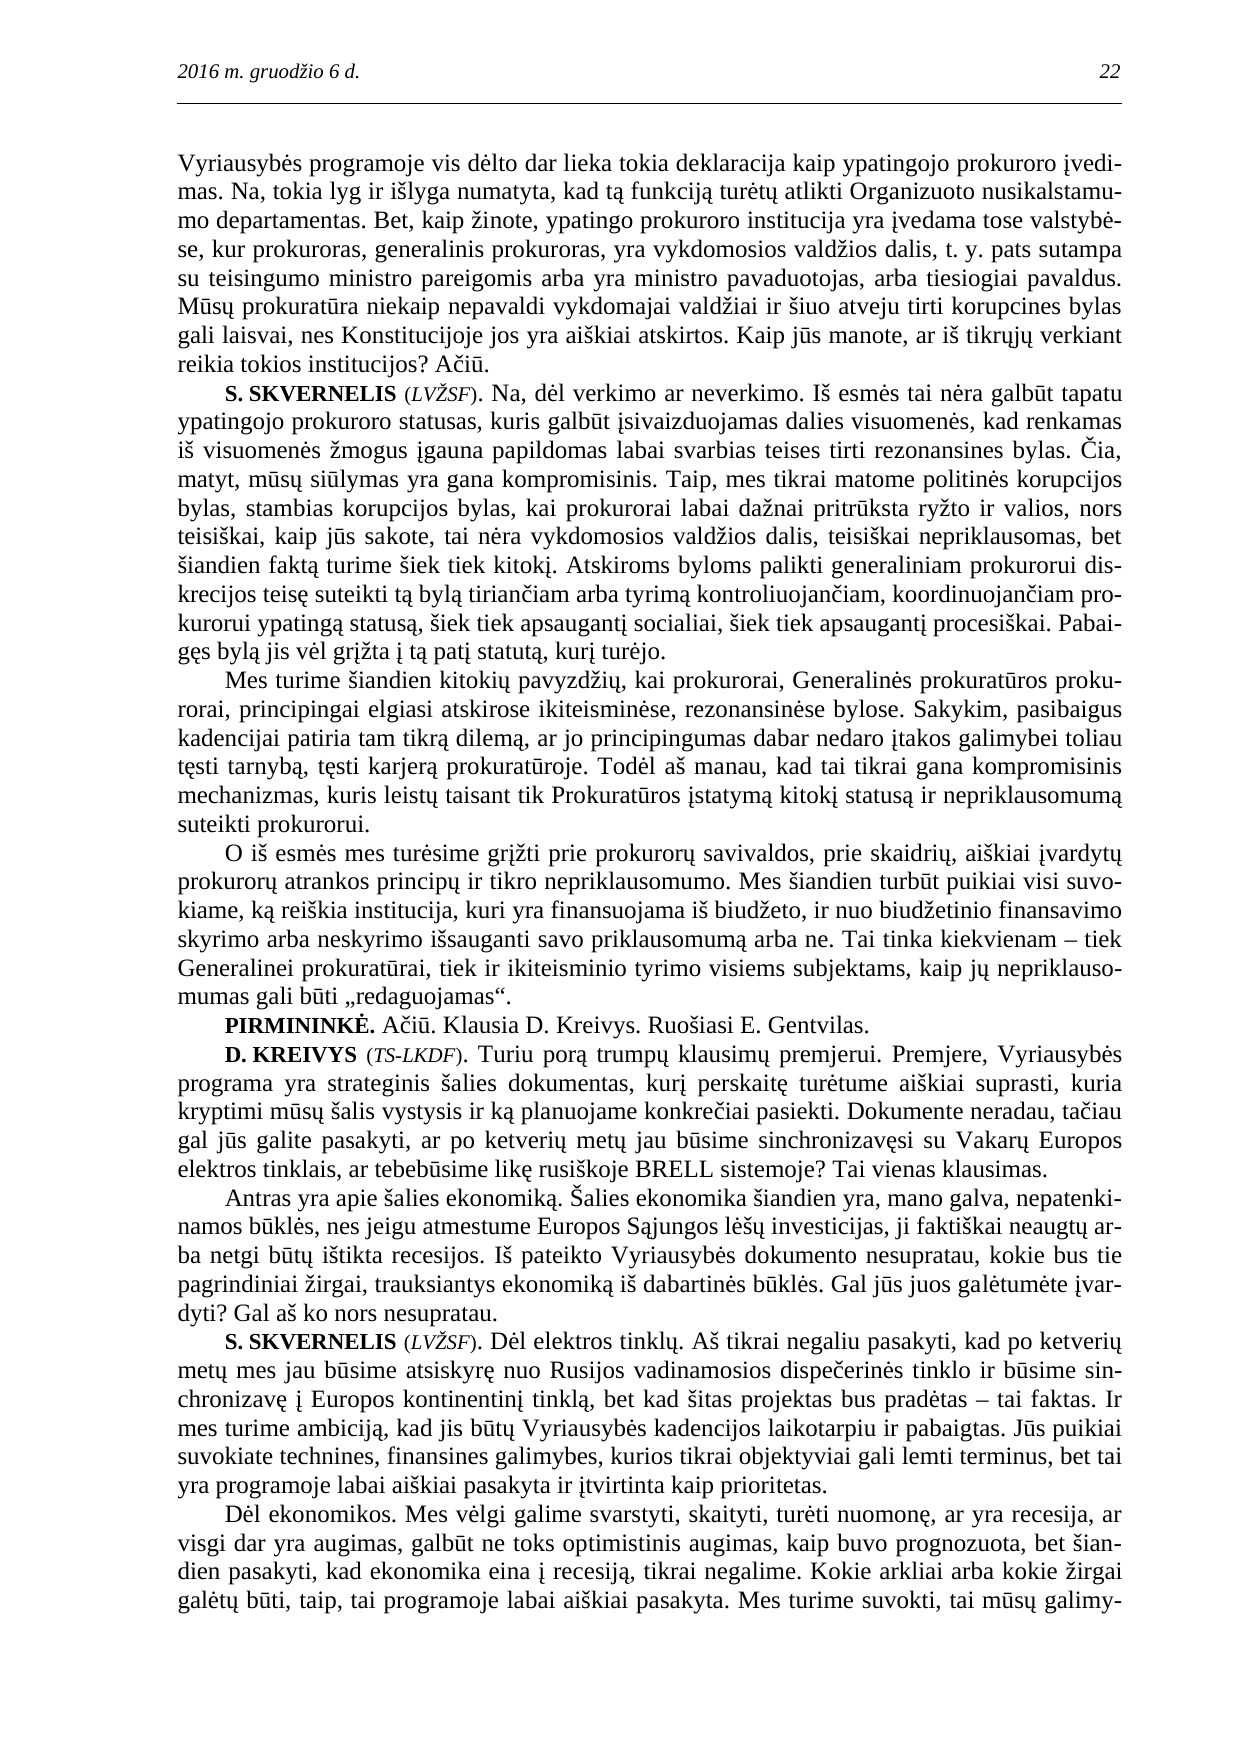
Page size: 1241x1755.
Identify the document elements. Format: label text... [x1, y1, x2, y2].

text PIRMININKĖ. Ačiū. Klau­sia D. Krei­vys. Ruo­šia­si E. Gent­vi­las. [177, 1010, 1122, 1039]
text O iš es­mės mes tu­rė­si­me grįž­ti prie pro­ku­ro­rų sa­vi­val­dos, prie skaid­rių, aiš­kiai įvar­dy­tų pro­ku­ro­rų at­ran­kos prin­ci­pų ir tik­ro ne­pri­klau­so­mu­mo. Mes šian­dien tur­būt pui­kiai vi­si su­vo­kia­me, ką reiš­kia ins­ti­tu­ci­ja, ku­ri yra fi­nan­suo­ja­ma iš biu­dže­to, ir nuo biu­dže­ti­nio fi­nan­sa­vi­mo sky­ri­mo ar­ba ne­sky­ri­mo iš­sau­gan­ti sa­vo pri­klau­so­mu­mą ar­ba ne. Tai tin­ka kiek­vie­nam – tiek Ge­ne­ra­li­nei pro­ku­ra­tū­rai, tiek ir iki­teis­mi­nio ty­ri­mo vi­siems sub­jek­tams, kaip jų ne­pri­klau­so­mu­mas ga­li bū­ti „re­da­guo­ja­mas“. [177, 838, 1122, 1010]
text Vy­riau­sy­bės pro­gra­mo­je vis dėl­to dar lie­ka to­kia de­kla­ra­ci­ja kaip ypa­tin­go­jo pro­ku­ro­ro įve­di­mas. Na, to­kia lyg ir iš­ly­ga nu­ma­ty­ta, kad tą funk­ci­ją tu­rė­tų at­lik­ti Or­ga­ni­zuo­to nu­si­kals­ta­mu­mo de­par­ta­men­tas. Bet, kaip ži­no­te, ypa­tin­go pro­ku­ro­ro ins­ti­tu­ci­ja yra įve­da­ma to­se vals­ty­bė­se, kur pro­ku­ro­ras, ge­ne­ra­li­nis pro­ku­ro­ras, yra vyk­do­mo­sios val­džios da­lis, t. y. pats su­tam­pa su tei­sin­gu­mo mi­nist­ro pa­rei­go­mis ar­ba yra mi­nist­ro pa­va­duo­to­jas, ar­ba tie­sio­giai pa­val­dus. Mū­sų pro­ku­ra­tū­ra nie­kaip ne­pa­val­di vyk­do­ma­jai val­džiai ir šiuo at­ve­ju tir­ti ko­rup­ci­nes by­las ga­li lais­vai, nes Kon­sti­tu­ci­jo­je jos yra aiš­kiai at­skir­tos. Kaip jūs ma­no­te, ar iš tik­rų­jų ver­kiant rei­kia to­kios ins­ti­tu­ci­jos? Ačiū. [177, 148, 1122, 378]
text S. SKVERNELIS (LVŽSF). Dėl elek­tros tin­klų. Aš tik­rai ne­ga­liu pa­sa­ky­ti, kad po ket­ve­rių me­tų mes jau bū­si­me at­si­sky­rę nuo Ru­si­jos va­di­na­mo­sios dis­pe­če­ri­nės tin­klo ir bū­si­me sin­chro­ni­za­vę į Eu­ro­pos kon­ti­nen­ti­nį tin­klą, bet kad ši­tas pro­jek­tas bus pra­dė­tas – tai fak­tas. Ir mes tu­ri­me am­bi­ci­ją, kad jis bū­tų Vy­riau­sy­bės ka­den­ci­jos lai­ko­tar­piu ir pa­baig­tas. Jūs pui­kiai su­vo­kia­te tech­ni­nes, fi­nan­si­nes ga­li­my­bes, ku­rios tik­rai ob­jek­ty­viai ga­li lem­ti ter­mi­nus, bet tai yra pro­gra­mo­je la­bai aiš­kiai pa­sa­ky­ta ir įtvir­tin­ta kaip pri­ori­te­tas. [177, 1326, 1122, 1499]
text Dėl eko­no­mi­kos. Mes vėl­gi ga­li­me svars­ty­ti, skai­ty­ti, tu­rė­ti nuo­mo­nę, ar yra re­ce­si­ja, ar vis­gi dar yra au­gi­mas, gal­būt ne toks op­ti­mis­ti­nis au­gi­mas, kaip bu­vo prog­no­zuo­ta, bet šian­dien pa­sa­ky­ti, kad eko­no­mi­ka ei­na į re­ce­si­ją, tik­rai ne­ga­li­me. Ko­kie ar­kliai ar­ba ko­kie žir­gai ga­lė­tų bū­ti, taip, tai pro­gra­mo­je la­bai aiš­kiai pa­sa­ky­ta. Mes tu­ri­me su­vok­ti, tai mū­sų ga­li­my­ [177, 1499, 1122, 1614]
text D. KREIVYS (TS-LKDF). Tu­riu po­rą trum­pų klau­si­mų prem­je­rui. Prem­je­re, Vy­riau­sy­bės pro­gra­ma yra stra­te­gi­nis ša­lies do­ku­men­tas, ku­rį per­skai­tę tu­rė­tu­me aiš­kiai su­pras­ti, ku­ria kryp­ti­mi mū­sų ša­lis vys­ty­sis ir ką pla­nuo­ja­me kon­kre­čiai pa­siek­ti. Do­ku­men­te ne­ra­dau, ta­čiau gal jūs ga­li­te pa­sa­ky­ti, ar po ket­ve­rių me­tų jau bū­si­me sin­chro­ni­za­vę­si su Va­ka­rų Eu­ro­pos elek­tros tin­klais, ar te­be­bū­si­me li­kę ru­siš­ko­je BRELL sis­te­mo­je? Tai vie­nas klau­si­mas. [177, 1039, 1122, 1183]
text Mes tu­ri­me šian­dien ki­to­kių pa­vyz­džių, kai pro­ku­ro­rai, Ge­ne­ra­li­nės pro­ku­ra­tū­ros pro­ku­ro­rai, prin­ci­pin­gai el­gia­si at­ski­ro­se iki­teis­mi­nė­se, re­zo­nan­si­nė­se by­lo­se. Sa­ky­kim, pa­si­bai­gus ka­den­ci­jai pa­ti­ria tam tik­rą di­le­mą, ar jo prin­ci­pin­gu­mas da­bar ne­da­ro įta­kos ga­li­my­bei to­liau tęs­ti tar­ny­bą, tęs­ti kar­je­rą pro­ku­ra­tū­ro­je. To­dėl aš ma­nau, kad tai tik­rai ga­na kom­pro­mi­si­nis me­cha­niz­mas, ku­ris leis­tų tai­sant tik Pro­ku­ra­tū­ros įsta­ty­mą ki­to­kį sta­tu­są ir ne­pri­klau­so­mu­mą su­teik­ti pro­ku­ro­rui. [177, 665, 1122, 838]
text Ant­ras yra apie ša­lies eko­no­mi­ką. Ša­lies eko­no­mi­ka šian­dien yra, ma­no gal­va, ne­pa­ten­ki­na­mos būk­lės, nes jei­gu at­mes­tu­me Eu­ro­pos Są­jun­gos lė­šų in­ves­ti­ci­jas, ji fak­tiš­kai ne­aug­tų ar­ba net­gi bū­tų ištikta recesijos. Iš pa­teik­to Vy­riau­sy­bės do­ku­men­to ne­su­pra­tau, ko­kie bus tie pa­grin­di­niai žir­gai, trauk­sian­tys eko­no­mi­ką iš da­bar­ti­nės būk­lės. Gal jūs juos ga­lė­tu­mė­te įvar­dy­ti? Gal aš ko nors ne­su­pra­tau. [177, 1183, 1122, 1326]
text S. SKVERNELIS (LVŽSF). Na, dėl ver­ki­mo ar ne­ver­ki­mo. Iš es­mės tai nė­ra gal­būt ta­pa­tu ypa­tin­go­jo pro­ku­ro­ro sta­tu­sas, ku­ris gal­būt įsi­vaiz­duo­ja­mas da­lies vi­suo­me­nės, kad ren­ka­mas iš vi­suo­me­nės žmo­gus įgau­na pa­pil­do­mas la­bai svar­bias tei­ses tir­ti re­zo­nan­si­nes by­las. Čia, ma­tyt, mū­sų siū­ly­mas yra ga­na kom­pro­mi­si­nis. Taip, mes tik­rai ma­to­me po­li­ti­nės ko­rup­ci­jos by­las, stam­bias ko­rup­ci­jos by­las, kai pro­ku­ro­rai la­bai daž­nai pri­trūks­ta ryž­to ir va­lios, nors tei­siš­kai, kaip jūs sa­ko­te, tai nė­ra vyk­do­mo­sios val­džios da­lis, tei­siš­kai ne­pri­klau­so­mas, bet šian­dien fak­tą tu­ri­me šiek tiek ki­to­kį. At­ski­roms by­loms pa­lik­ti ge­ne­ra­li­niam pro­ku­ro­rui dis­kre­ci­jos tei­sę su­teik­ti tą by­lą ti­rian­čiam ar­ba ty­ri­mą kon­tro­liuo­jan­čiam, ko­or­di­nuo­jan­čiam pro­ku­ro­rui ypa­tin­gą sta­tu­są, šiek tiek ap­sau­gan­tį so­cia­liai, šiek tiek ap­sau­gan­tį pro­ce­siš­kai. Pa­bai­gęs by­lą jis vėl grįž­ta į tą pa­tį sta­tu­tą, ku­rį tu­rė­jo. [177, 378, 1122, 665]
